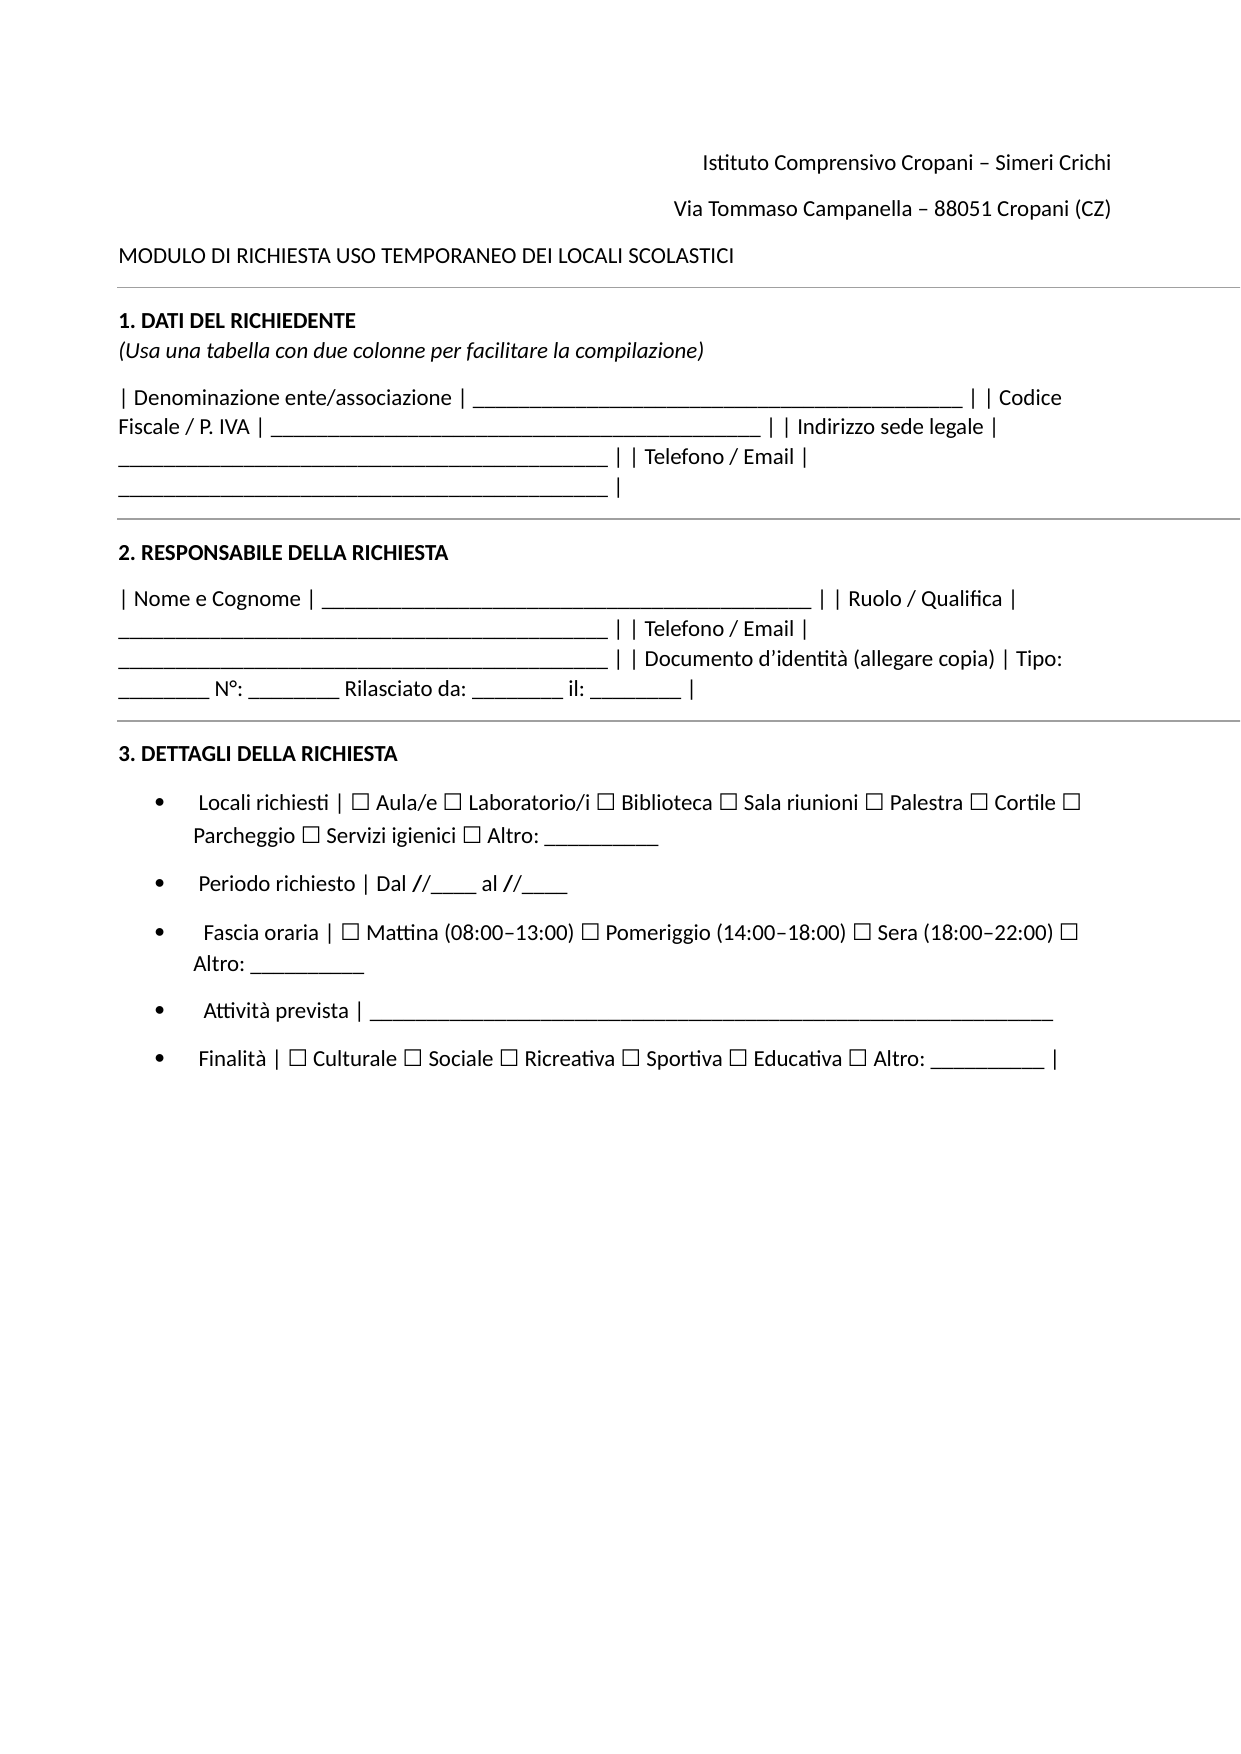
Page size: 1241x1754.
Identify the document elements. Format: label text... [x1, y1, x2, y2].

list Periodo richiesto | Dal //____ al //____ [156, 869, 1122, 897]
text 2. RESPONSABILE DELLA RICHIESTA [118, 538, 1122, 566]
list Locali richiesti | ☐ Aula/e ☐ Laboratorio/i ☐ Biblioteca ☐ Sala riunioni ☐ Palestra ☐ Cortile ☐ Parcheggio ☐ Servizi igienici ☐ Altro: __________ [156, 786, 1122, 851]
text 3. DETTAGLI DELLA RICHIESTA [118, 739, 1122, 767]
text | Nome e Cognome | ___________________________________________ | | Ruolo / Qualifica | ___________________________________________ | | Telefono / Email | ___________________________________________ | | Documento d’identità (allegare copia) | Tipo: ________ N°: ________ Rilasciato da: ________ il: ________ | [118, 584, 1122, 702]
list Fascia oraria | ☐ Mattina (08:00–13:00) ☐ Pomeriggio (14:00–18:00) ☐ Sera (18:00–22:00) ☐ Altro: __________ [156, 916, 1122, 977]
text Via Tommaso Campanella – 88051 Cropani (CZ) [118, 194, 1122, 222]
list Attività prevista | ____________________________________________________________ [156, 996, 1122, 1024]
list Finalità | ☐ Culturale ☐ Sociale ☐ Ricreativa ☐ Sportiva ☐ Educativa ☐ Altro: __________ | [156, 1042, 1122, 1073]
text Istituto Comprensivo Cropani – Simeri Crichi [118, 148, 1122, 176]
text | Denominazione ente/associazione | ___________________________________________ | | Codice Fiscale / P. IVA | ___________________________________________ | | Indirizzo sede legale | ___________________________________________ | | Telefono / Email | ___________________________________________ | [118, 383, 1122, 500]
text MODULO DI RICHIESTA USO TEMPORANEO DEI LOCALI SCOLASTICI [118, 241, 1122, 269]
text 1. DATI DEL RICHIEDENTE (Usa una tabella con due colonne per facilitare la compilazione) [118, 306, 1122, 364]
